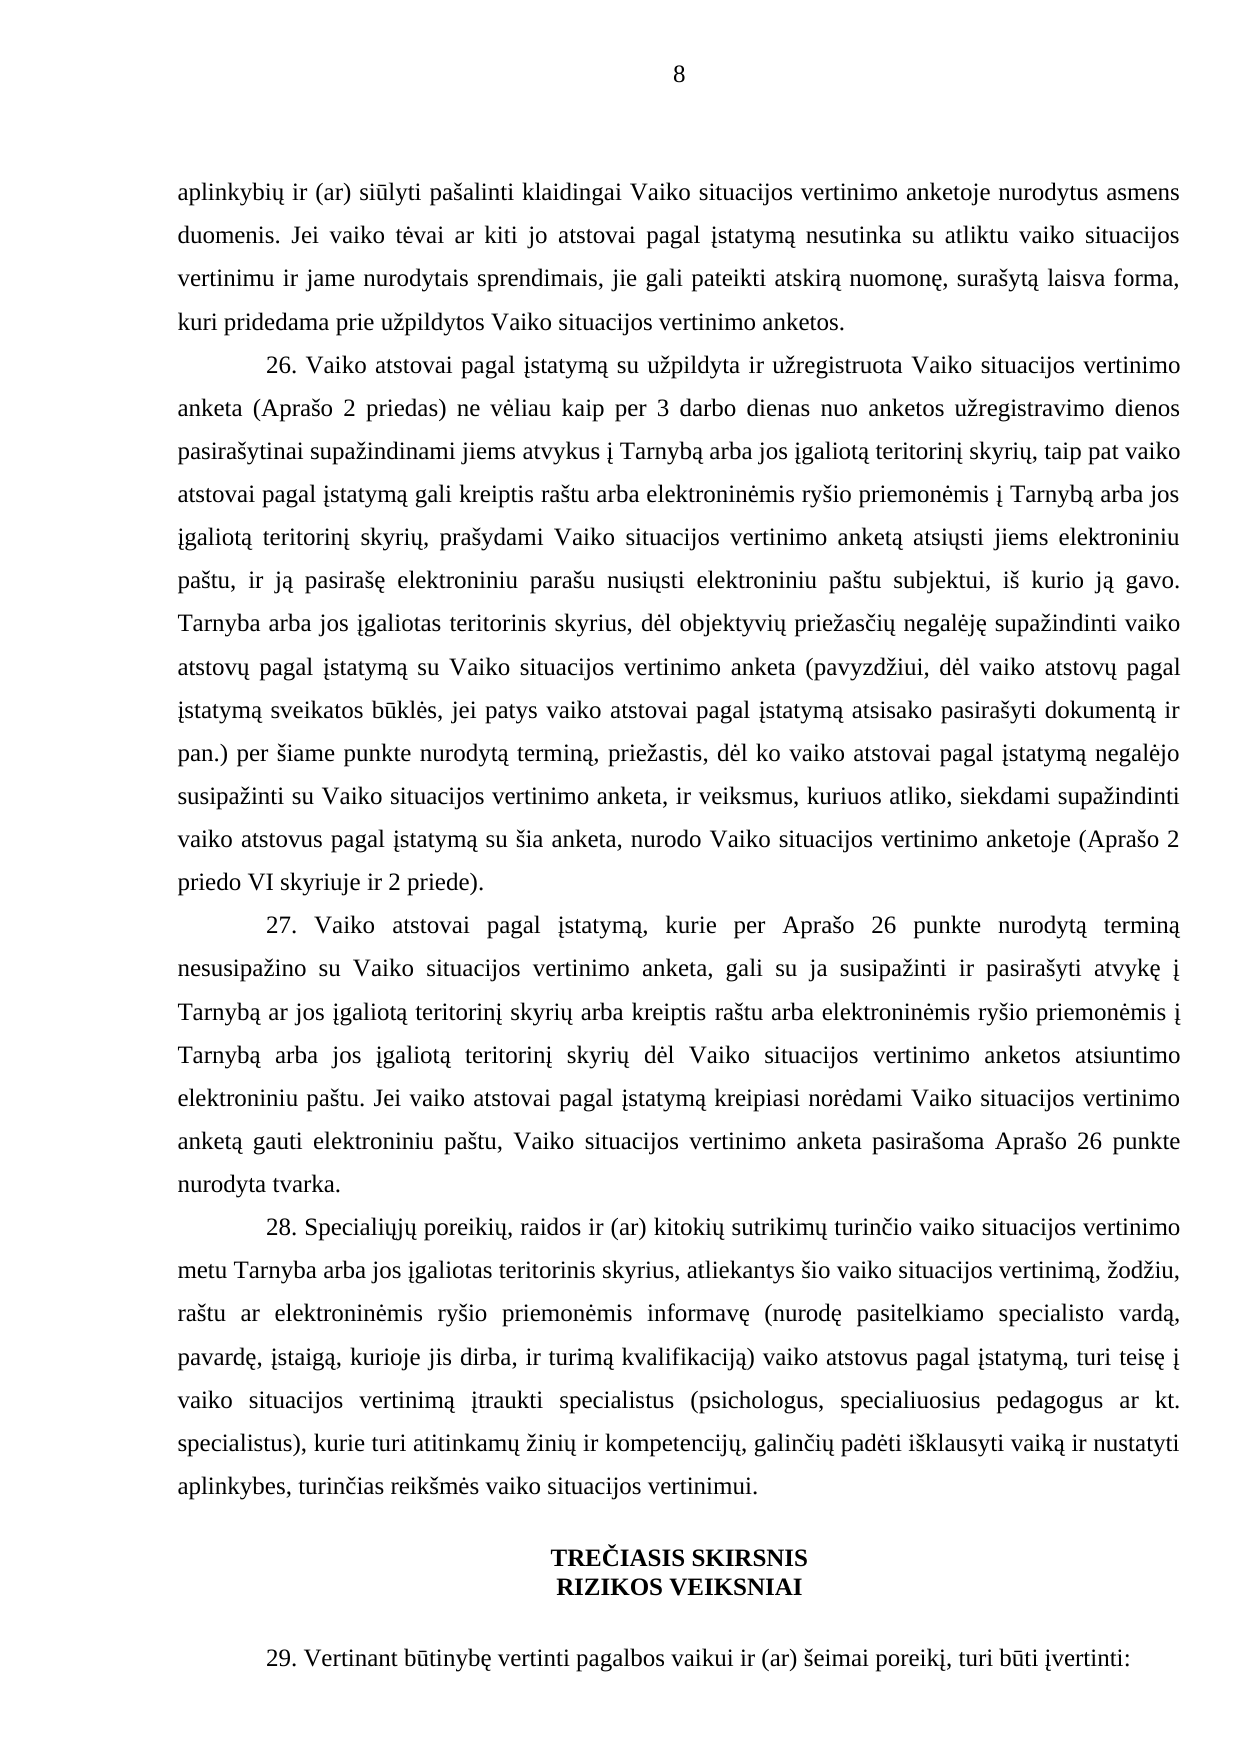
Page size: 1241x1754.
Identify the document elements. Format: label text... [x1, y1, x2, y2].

text 26. Vaiko atstovai pagal įstatymą su užpildyta ir užregistruota Vaiko situacijos vertinimo anketa (Aprašo 2 priedas) ne vėliau kaip per 3 darbo dienas nuo anketos užregistravimo dienos pasirašytinai supažindinami jiems atvykus į Tarnybą arba jos įgaliotą teritorinį skyrių, taip pat vaiko atstovai pagal įstatymą gali kreiptis raštu arba elektroninėmis ryšio priemonėmis į Tarnybą arba jos įgaliotą teritorinį skyrių, prašydami Vaiko situacijos vertinimo anketą atsiųsti jiems elektroniniu paštu, ir ją pasirašę elektroniniu parašu nusiųsti elektroniniu paštu subjektui, iš kurio ją gavo. Tarnyba arba jos įgaliotas teritorinis skyrius, dėl objektyvių priežasčių negalėję supažindinti vaiko atstovų pagal įstatymą su Vaiko situacijos vertinimo anketa (pavyzdžiui, dėl vaiko atstovų pagal įstatymą sveikatos būklės, jei patys vaiko atstovai pagal įstatymą atsisako pasirašyti dokumentą ir pan.) per šiame punkte nurodytą terminą, priežastis, dėl ko vaiko atstovai pagal įstatymą negalėjo susipažinti su Vaiko situacijos vertinimo anketa, ir veiksmus, kuriuos atliko, siekdami supažindinti vaiko atstovus pagal įstatymą su šia anketa, nurodo Vaiko situacijos vertinimo anketoje (Aprašo 2 priedo VI skyriuje ir 2 priede). [177, 350, 1181, 896]
text aplinkybių ir (ar) siūlyti pašalinti klaidingai Vaiko situacijos vertinimo anketoje nurodytus asmens duomenis. Jei vaiko tėvai ar kiti jo atstovai pagal įstatymą nesutinka su atliktu vaiko situacijos vertinimu ir jame nurodytais sprendimais, jie gali pateikti atskirą nuomonę, surašytą laisva forma, kuri pridedama prie užpildytos Vaiko situacijos vertinimo anketos. [177, 177, 1181, 335]
text 29. Vertinant būtinybę vertinti pagalbos vaikui ir (ar) šeimai poreikį, turi būti įvertinti: [177, 1643, 1181, 1672]
text 28. Specialiųjų poreikių, raidos ir (ar) kitokių sutrikimų turinčio vaiko situacijos vertinimo metu Tarnyba arba jos įgaliotas teritorinis skyrius, atliekantys šio vaiko situacijos vertinimą, žodžiu, raštu ar elektroninėmis ryšio priemonėmis informavę (nurodę pasitelkiamo specialisto vardą, pavardę, įstaigą, kurioje jis dirba, ir turimą kvalifikaciją) vaiko atstovus pagal įstatymą, turi teisę į vaiko situacijos vertinimą įtraukti specialistus (psichologus, specialiuosius pedagogus ar kt. specialistus), kurie turi atitinkamų žinių ir kompetencijų, galinčių padėti išklausyti vaiką ir nustatyti aplinkybes, turinčias reikšmės vaiko situacijos vertinimui. [177, 1212, 1181, 1500]
text TREČIASIS SKIRSNIS [177, 1543, 1181, 1572]
text 27. Vaiko atstovai pagal įstatymą, kurie per Aprašo 26 punkte nurodytą terminą nesusipažino su Vaiko situacijos vertinimo anketa, gali su ja susipažinti ir pasirašyti atvykę į Tarnybą ar jos įgaliotą teritorinį skyrių arba kreiptis raštu arba elektroninėmis ryšio priemonėmis į Tarnybą arba jos įgaliotą teritorinį skyrių dėl Vaiko situacijos vertinimo anketos atsiuntimo elektroniniu paštu. Jei vaiko atstovai pagal įstatymą kreipiasi norėdami Vaiko situacijos vertinimo anketą gauti elektroniniu paštu, Vaiko situacijos vertinimo anketa pasirašoma Aprašo 26 punkte nurodyta tvarka. [177, 910, 1181, 1198]
text RIZIKOS VEIKSNIAI [177, 1572, 1181, 1600]
